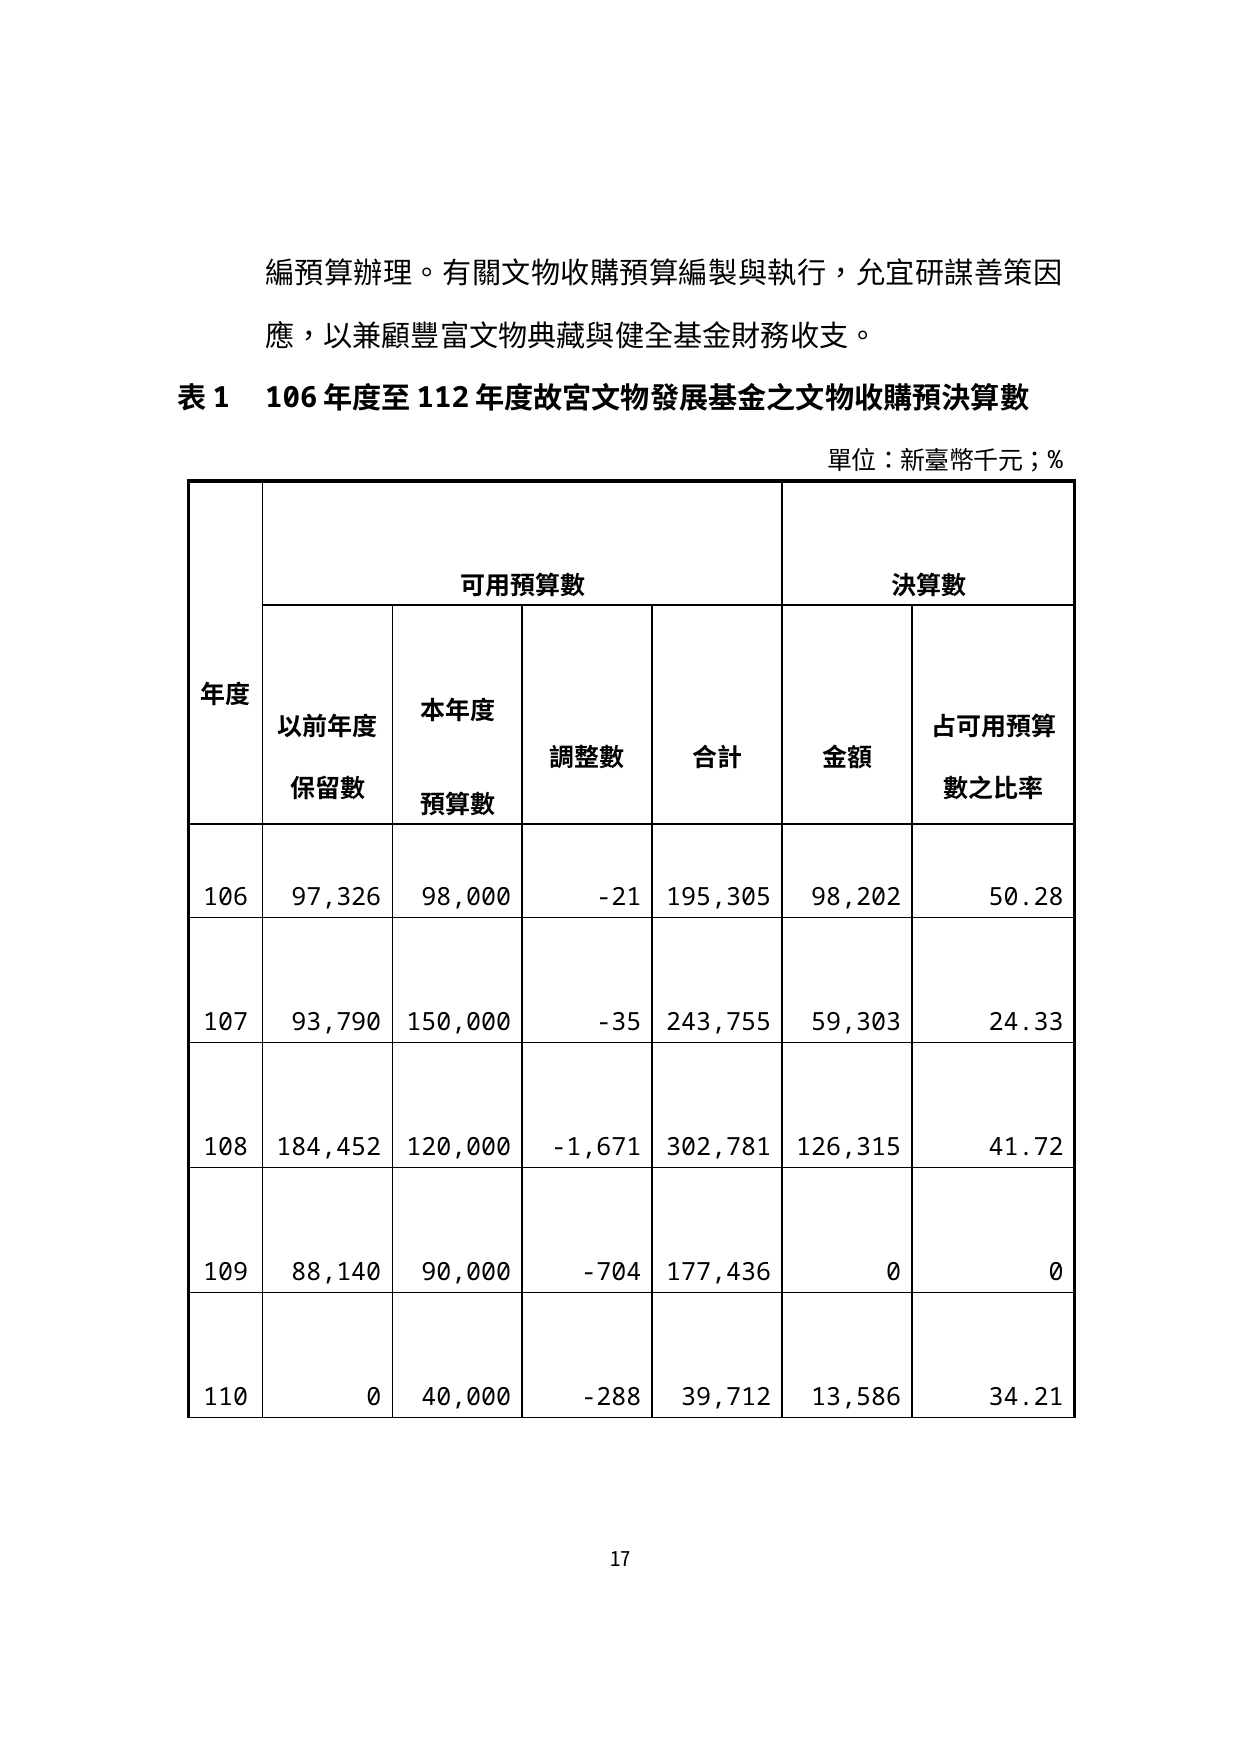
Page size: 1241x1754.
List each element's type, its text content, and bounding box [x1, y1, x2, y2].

table_header 可用預算數 [263, 483, 781, 604]
table_cell 243,755 [653, 918, 781, 1042]
table_cell 93,790 [263, 918, 392, 1042]
table_cell 13,586 [783, 1293, 911, 1417]
table_cell 98,000 [393, 825, 521, 917]
table_cell -21 [523, 825, 651, 917]
table_cell 24.33 [913, 918, 1073, 1042]
table_cell 0 [783, 1168, 911, 1292]
table_cell 占可用預算數之比率 [913, 606, 1073, 823]
text 單位：新臺幣千元；% [177, 417, 1063, 479]
table_cell 以前年度保留數 [263, 606, 392, 823]
table_cell 106 [190, 825, 262, 917]
table_cell 調整數 [523, 606, 651, 823]
table_cell 108 [190, 1043, 262, 1167]
table_cell -288 [523, 1293, 651, 1417]
table_cell 97,326 [263, 825, 392, 917]
table_cell 177,436 [653, 1168, 781, 1292]
table_header 決算數 [783, 483, 1073, 604]
table_cell 59,303 [783, 918, 911, 1042]
table_cell 88,140 [263, 1168, 392, 1292]
table_cell 40,000 [393, 1293, 521, 1417]
table_cell 302,781 [653, 1043, 781, 1167]
table_cell 120,000 [393, 1043, 521, 1167]
table_cell 98,202 [783, 825, 911, 917]
table_cell 126,315 [783, 1043, 911, 1167]
table_cell -704 [523, 1168, 651, 1292]
table_cell 34.21 [913, 1293, 1073, 1417]
text 編預算辦理。有關文物收購預算編製與執行，允宜研謀善策因應，以兼顧豐富文物典藏與健全基金財務收支。 [265, 229, 1063, 354]
table_cell 184,452 [263, 1043, 392, 1167]
table_header 年度 [190, 483, 262, 823]
table_cell 0 [263, 1293, 392, 1417]
table_cell 90,000 [393, 1168, 521, 1292]
table_cell 150,000 [393, 918, 521, 1042]
table_cell 39,712 [653, 1293, 781, 1417]
table_cell 0 [913, 1168, 1073, 1292]
table_cell 110 [190, 1293, 262, 1417]
table_cell 195,305 [653, 825, 781, 917]
table_cell -1,671 [523, 1043, 651, 1167]
table_cell 本年度 預算數 [393, 606, 521, 823]
table_cell 合計 [653, 606, 781, 823]
table_cell 107 [190, 918, 262, 1042]
table_cell 50.28 [913, 825, 1073, 917]
table_cell -35 [523, 918, 651, 1042]
table_cell 109 [190, 1168, 262, 1292]
table_cell 41.72 [913, 1043, 1073, 1167]
text 表1 106年度至112年度故宮文物發展基金之文物收購預決算數 [177, 354, 1063, 417]
table_cell 金額 [783, 606, 911, 823]
